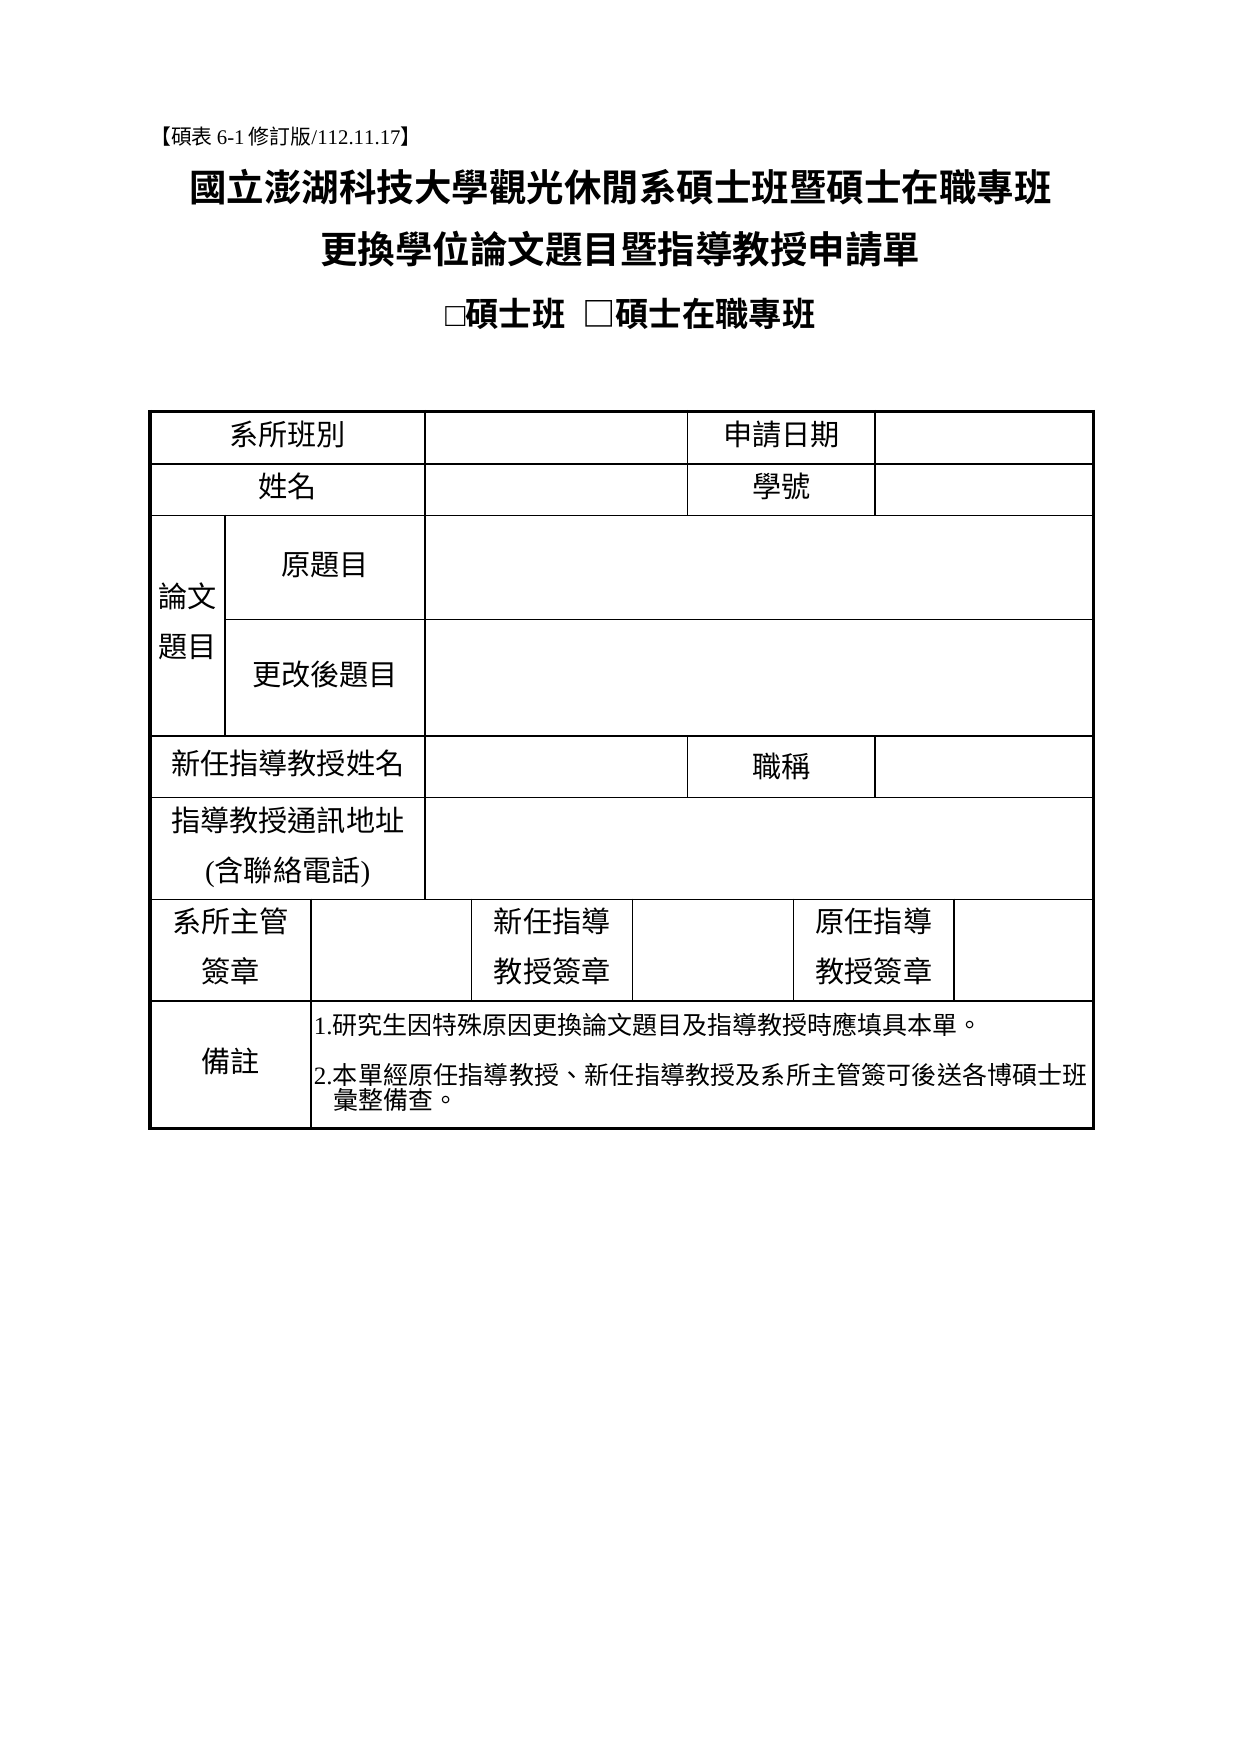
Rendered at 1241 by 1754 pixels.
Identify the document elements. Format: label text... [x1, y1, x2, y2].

text 更換學位論文題目暨指導教授申請單 [150, 214, 1090, 276]
table_cell 系所主管 簽章 [152, 900, 310, 1000]
table_cell [633, 900, 793, 1000]
table_cell 指導教授通訊地址 (含聯絡電話) [152, 798, 424, 898]
table_cell [426, 737, 687, 797]
table_cell 職稱 [688, 737, 874, 797]
table_header 申請日期 [688, 413, 874, 463]
table_cell [426, 465, 687, 514]
table_cell [426, 620, 1092, 735]
table_cell [955, 900, 1092, 1000]
table_cell 原題目 [226, 516, 424, 619]
text 國立澎湖科技大學觀光休閒系碩士班暨碩士在職專班 [150, 151, 1090, 214]
table_cell [876, 465, 1092, 514]
table_cell 新任指導教授姓名 [152, 737, 424, 797]
table_cell 姓名 [152, 465, 424, 514]
text 【碩表6-1修訂版/112.11.17】 [150, 118, 1090, 151]
table_cell 原任指導 教授簽章 [794, 900, 953, 1000]
table_cell 備註 [152, 1002, 310, 1127]
table_cell [876, 737, 1092, 797]
table_cell 1.研究生因特殊原因更換論文題目及指導教授時應填具本單。 2.本單經原任指導教授、新任指導教授及系所主管簽可後送各博碩士班彙整備查。 [312, 1002, 1092, 1127]
table_cell 更改後題目 [226, 620, 424, 735]
table_header [426, 413, 687, 463]
table_header [876, 413, 1092, 463]
table_cell [426, 798, 1092, 898]
text □碩士班 □碩士在職專班 [150, 276, 1090, 339]
table_cell [312, 900, 471, 1000]
table_cell [426, 516, 1092, 619]
table_cell 論文 題目 [152, 516, 224, 735]
table_cell 新任指導 教授簽章 [472, 900, 632, 1000]
table_header 系所班別 [152, 413, 424, 463]
table_cell 學號 [688, 465, 874, 514]
